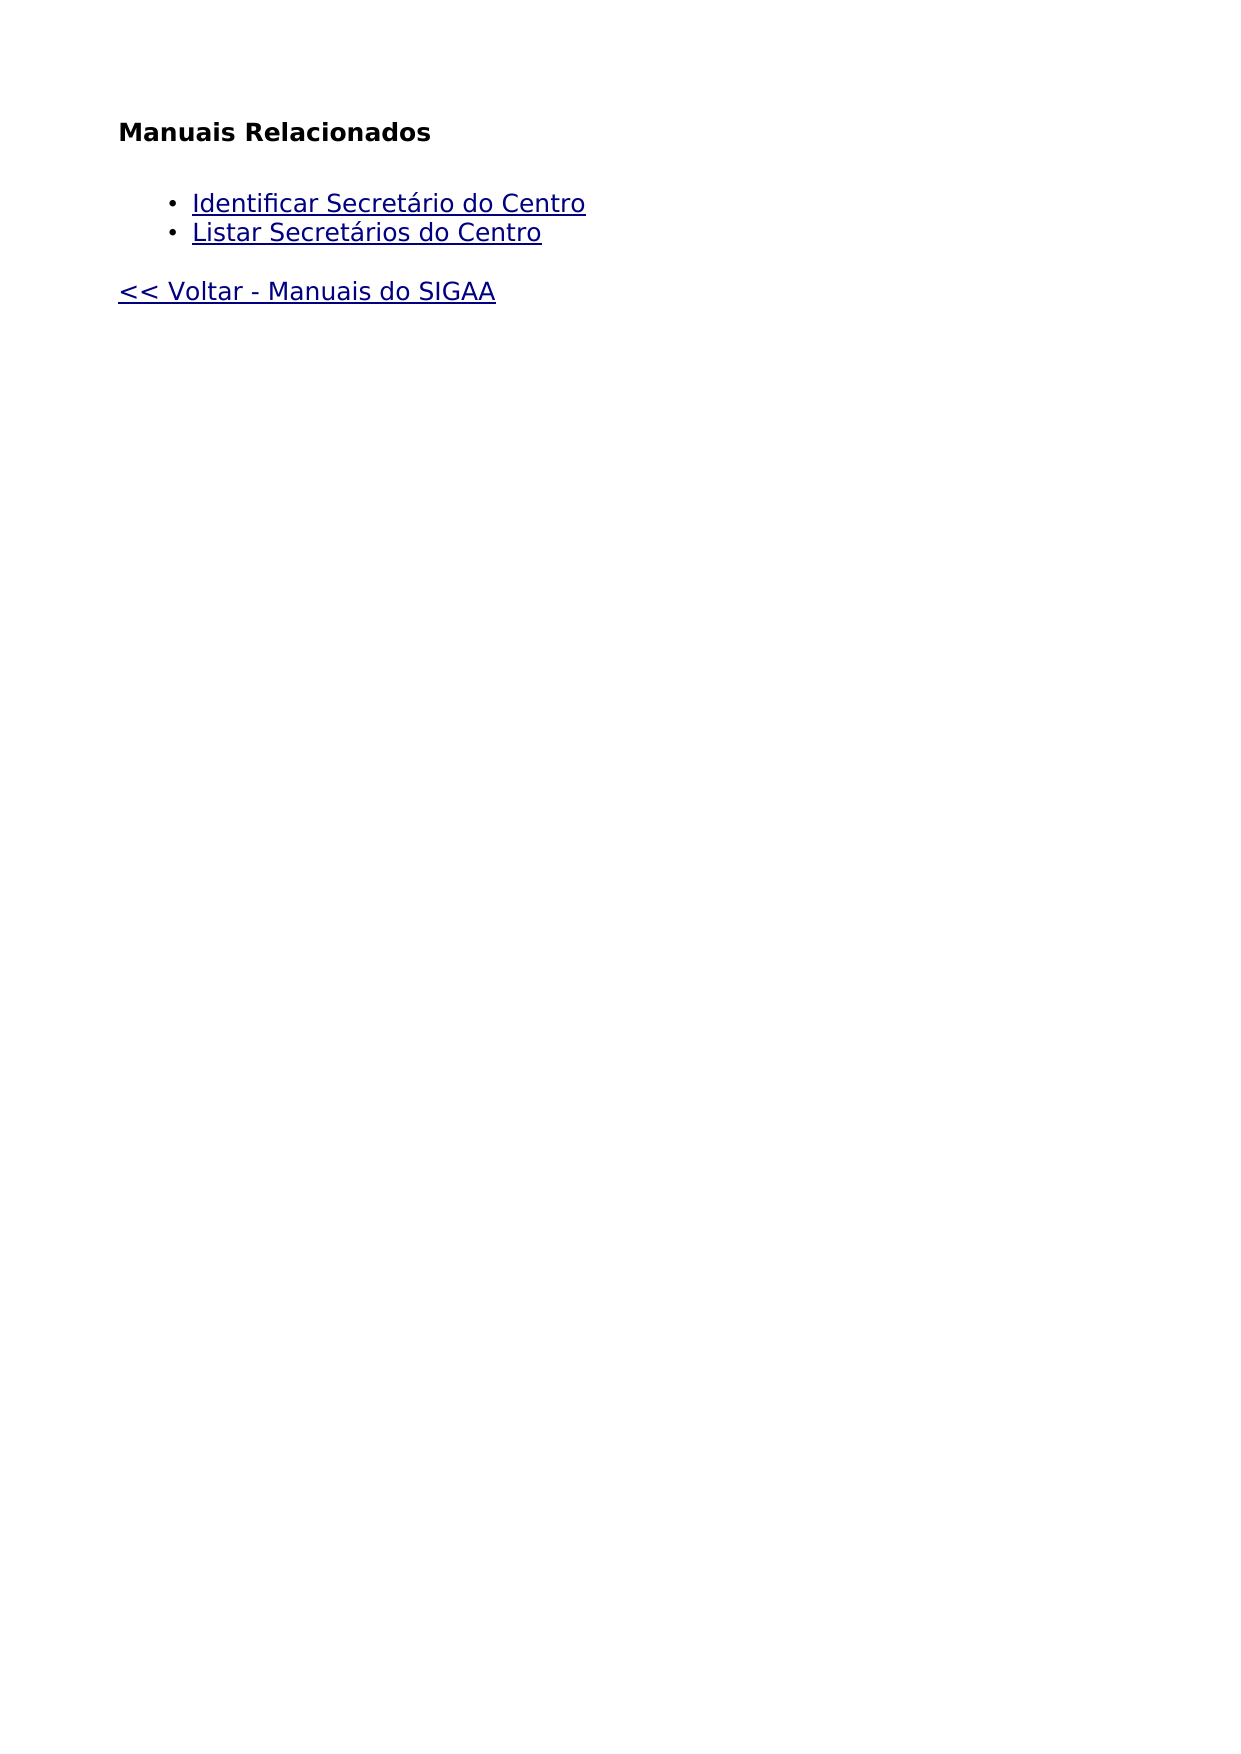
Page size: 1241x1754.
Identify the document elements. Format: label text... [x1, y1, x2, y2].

list Identificar Secretário do Centro [177, 189, 1122, 218]
text << Voltar - Manuais do SIGAA [118, 277, 1122, 306]
list Listar Secretários do Centro [177, 218, 1122, 248]
subtitle Manuais Relacionados [118, 118, 1122, 147]
